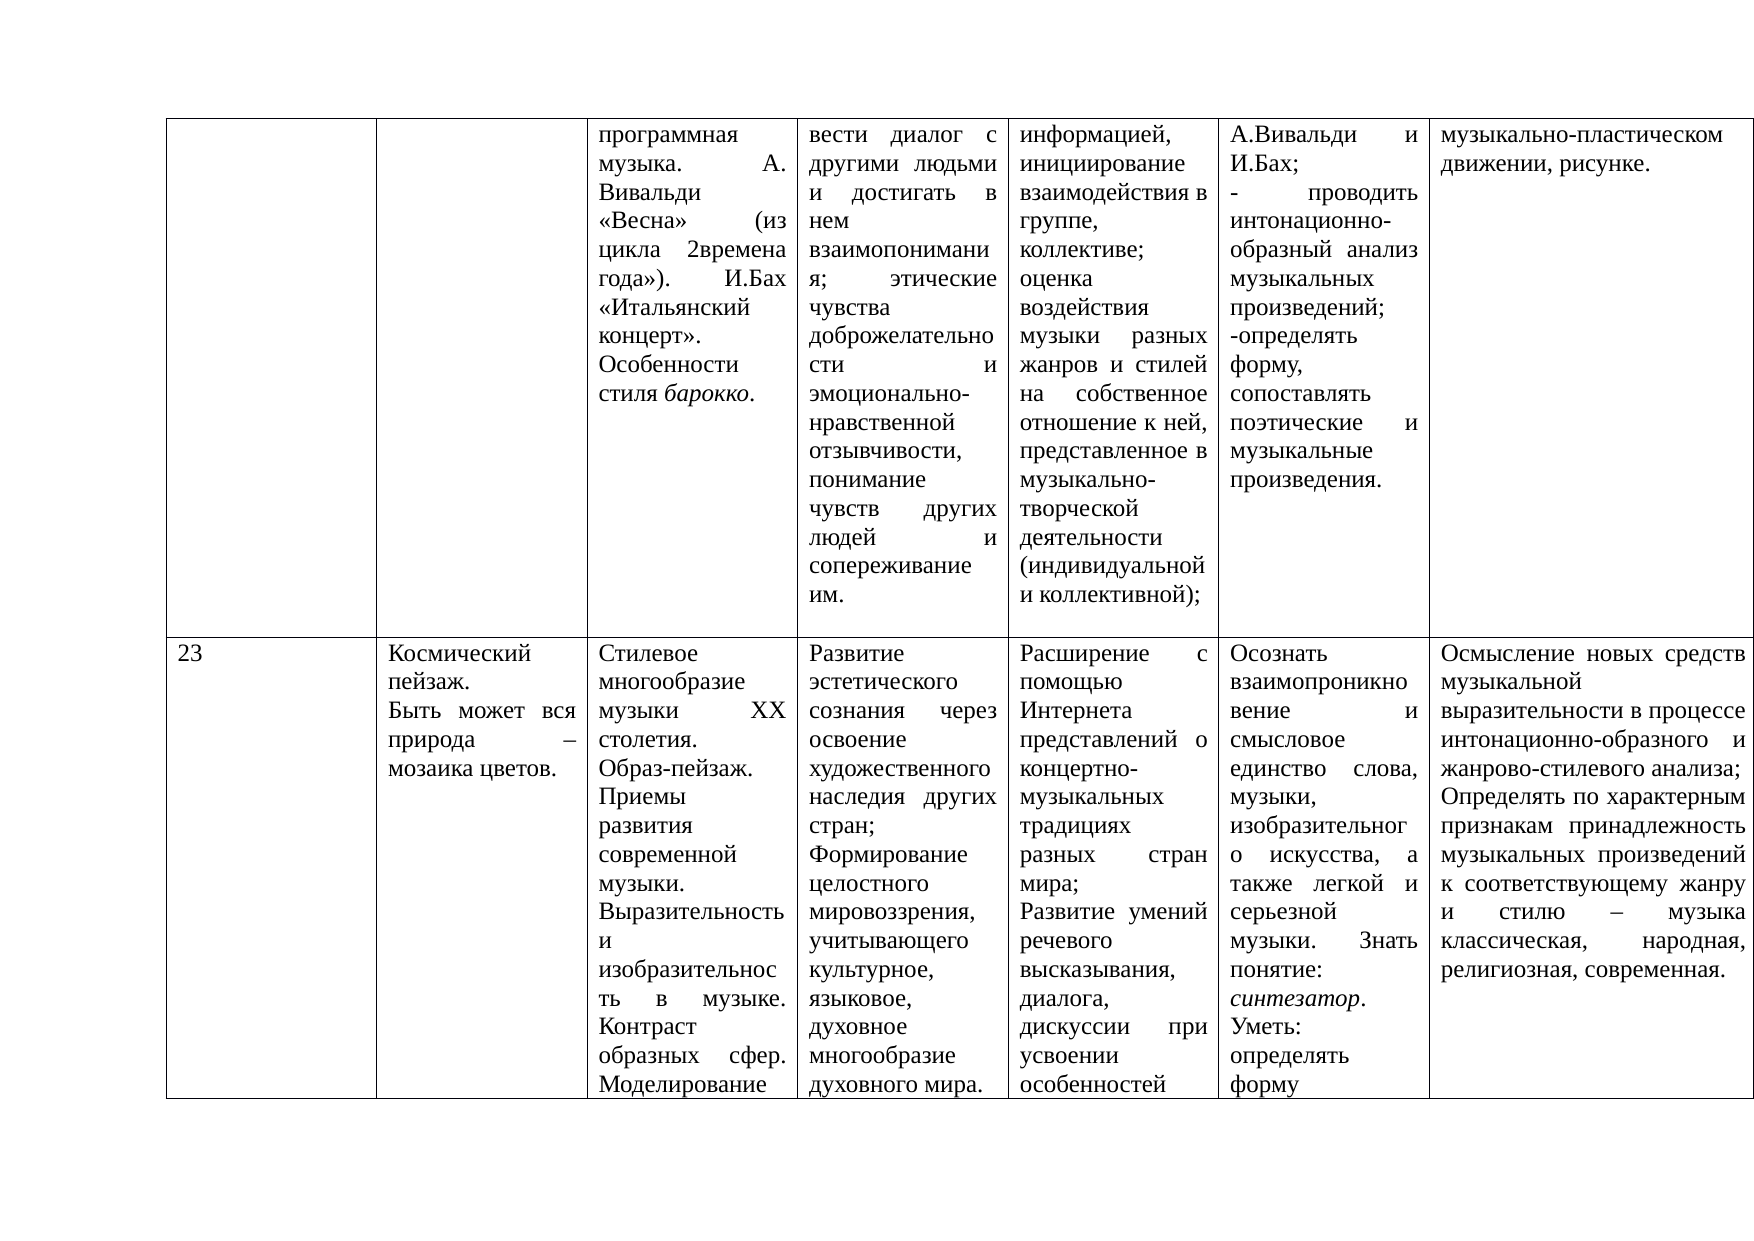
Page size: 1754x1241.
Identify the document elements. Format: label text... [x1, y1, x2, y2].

table_cell программная музыка. А. Вивальди «Весна» (из цикла 2времена года»). И.Бах «Итальянский концерт». Особенности стиля барокко. [588, 119, 797, 637]
table_cell информацией, инициирование взаимодействия в группе, коллективе; оценка воздействия музыки разных жанров и стилей на собственное отношение к ней, представленное в музыкально-творческой деятельности (индивидуальной и коллективной); [1009, 119, 1218, 637]
table_cell вести диалог с другими людьми и достигать в нем взаимопонимания; этические чувства доброжелательности и эмоционально-нравственной отзывчивости, понимание чувств других людей и сопереживание им. [798, 119, 1008, 637]
table_cell А.Вивальди и И.Бах; - проводить интонационно-образный анализ музыкальных произведений; -определять форму, сопоставлять поэтические и музыкальные произведения. [1219, 119, 1429, 637]
table_cell Развитие эстетического сознания через освоение художественного наследия других стран; Формирование целостного мировоззрения, учитывающего культурное, языковое, духовное многообразие духовного мира. [798, 638, 1008, 1098]
table_cell Космический пейзаж. Быть может вся природа – мозаика цветов. [377, 638, 587, 1098]
table_cell 23 [167, 638, 376, 1098]
table_cell Расширение с помощью Интернета представлений о концертно- музыкальных традициях разных стран мира; Развитие умений речевого высказывания, диалога, дискуссии при усвоении особенностей [1009, 638, 1218, 1098]
table_cell [167, 119, 376, 637]
table_cell Осознать взаимопроникновение и смысловое единство слова, музыки, изобразительного искусства, а также легкой и серьезной музыки. Знать понятие: синтезатор. Уметь: определять форму [1219, 638, 1429, 1098]
table_cell [377, 119, 587, 637]
table_cell Осмысление новых средств музыкальной выразительности в процессе интонационно-образного и жанрово-стилевого анализа; Определять по характерным признакам принадлежность музыкальных произведений к соответствующему жанру и стилю – музыка классическая, народная, религиозная, современная. [1430, 638, 1753, 1098]
table_cell музыкально-пластическом движении, рисунке. [1430, 119, 1753, 637]
